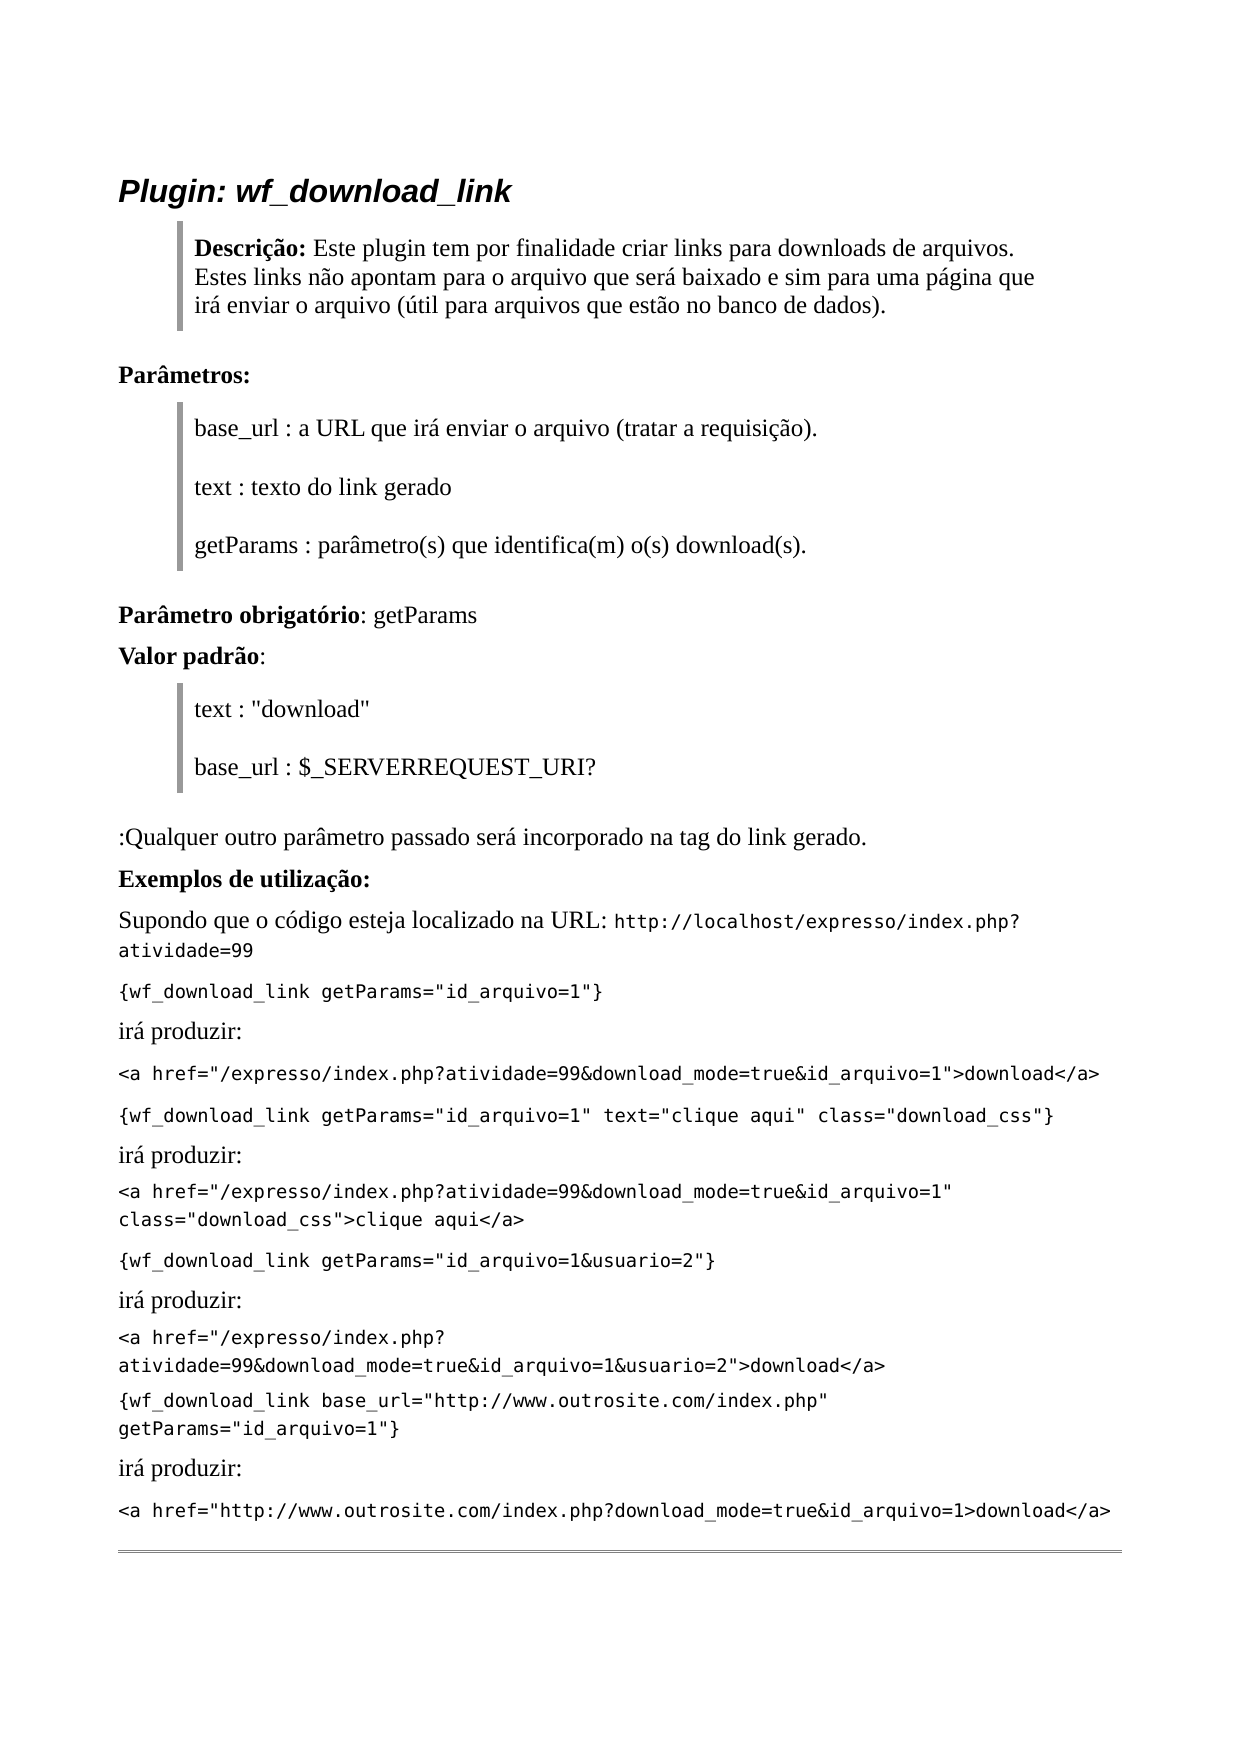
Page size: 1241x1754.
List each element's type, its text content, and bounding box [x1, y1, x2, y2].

text irá produzir: [118, 1286, 1122, 1314]
text text : "download" [177, 682, 1063, 723]
text irá produzir: [118, 1140, 1122, 1169]
text {wf_download_link base_url="http://www.outrosite.com/index.php" getParams="id_arquivo=1"} [118, 1390, 1122, 1441]
text {wf_download_link getParams="id_arquivo=1&usuario=2"} [118, 1244, 1122, 1273]
text text : texto do link gerado [183, 460, 1063, 501]
text {wf_download_link getParams="id_arquivo=1" text="clique aqui" class="download_css"} [118, 1099, 1122, 1127]
text <a href="/expresso/index.php?atividade=99&download_mode=true&id_arquivo=1&usuario=2">download</a> [118, 1327, 1122, 1377]
text Supondo que o código esteja localizado na URL: http://localhost/expresso/index.php?atividade=99 [118, 905, 1122, 962]
subtitle Plugin: wf_download_link [118, 172, 1122, 209]
text irá produzir: [118, 1453, 1122, 1482]
text <a href="http://www.outrosite.com/index.php?download_mode=true&id_arquivo=1>download</a> [118, 1494, 1122, 1523]
text :Qualquer outro parâmetro passado será incorporado na tag do link gerado. [118, 822, 1122, 851]
text Parâmetros: [118, 361, 1122, 389]
text Valor padrão: [118, 641, 1122, 670]
text getParams : parâmetro(s) que identifica(m) o(s) download(s). [183, 518, 1063, 571]
text Descrição: Este plugin tem por finalidade criar links para downloads de arquivos. Estes links não apontam para o arquivo que será baixado e sim para uma página que irá enviar o arquivo (útil para arquivos que estão no banco de dados). [183, 221, 1063, 331]
text Exemplos de utilização: [118, 864, 1122, 892]
text Parâmetro obrigatório: getParams [118, 600, 1122, 629]
text base_url : $_SERVERREQUEST_URI? [183, 741, 1063, 793]
text <a href="/expresso/index.php?atividade=99&download_mode=true&id_arquivo=1">download</a> [118, 1057, 1122, 1086]
text {wf_download_link getParams="id_arquivo=1"} [118, 975, 1122, 1004]
text irá produzir: [118, 1016, 1122, 1045]
text base_url : a URL que irá enviar o arquivo (tratar a requisição). [183, 402, 1063, 442]
text <a href="/expresso/index.php?atividade=99&download_mode=true&id_arquivo=1" class="download_css">clique aqui</a> [118, 1181, 1122, 1232]
